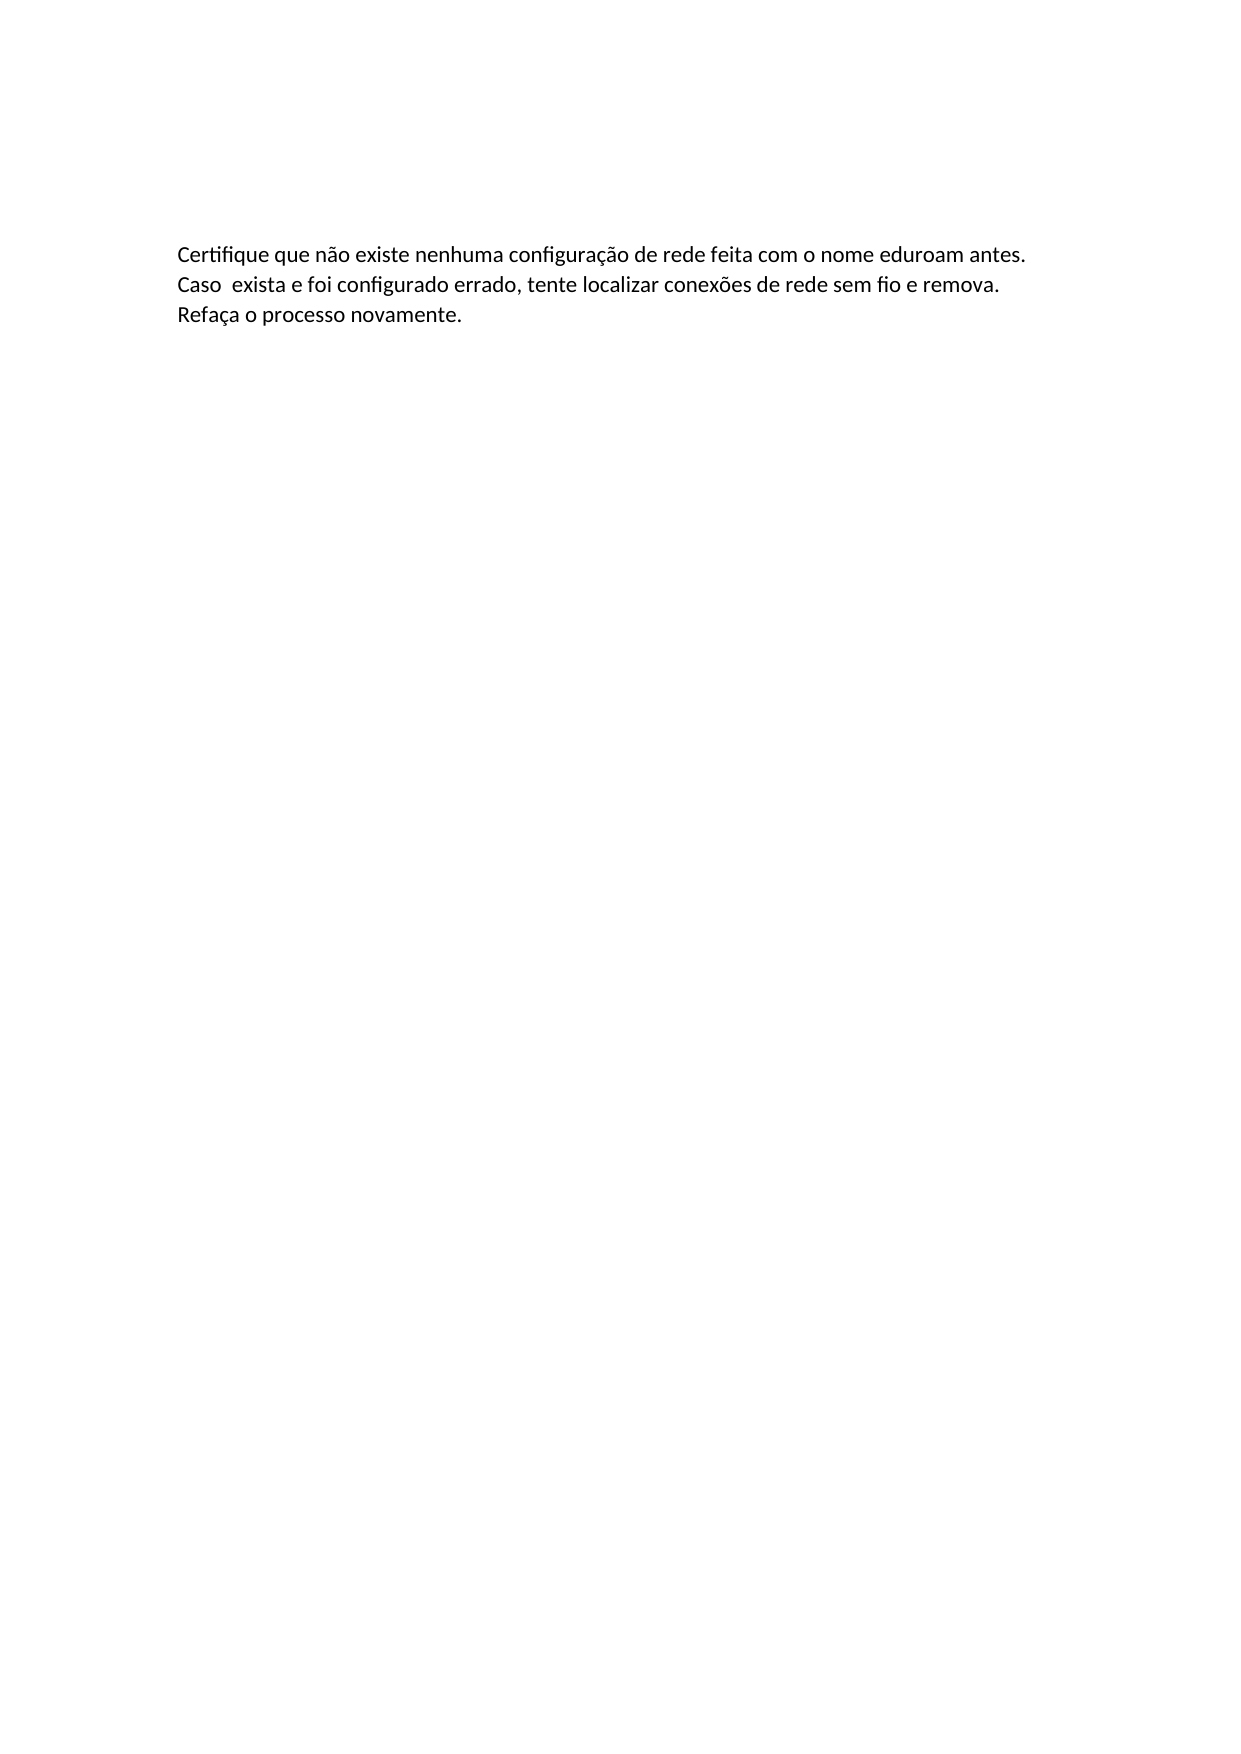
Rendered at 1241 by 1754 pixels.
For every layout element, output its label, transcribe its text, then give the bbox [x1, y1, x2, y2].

text Certifique que não existe nenhuma configuração de rede feita com o nome eduroam antes. Caso exista e foi configurado errado, tente localizar conexões de rede sem fio e remova. Refaça o processo novamente. [177, 240, 1063, 328]
